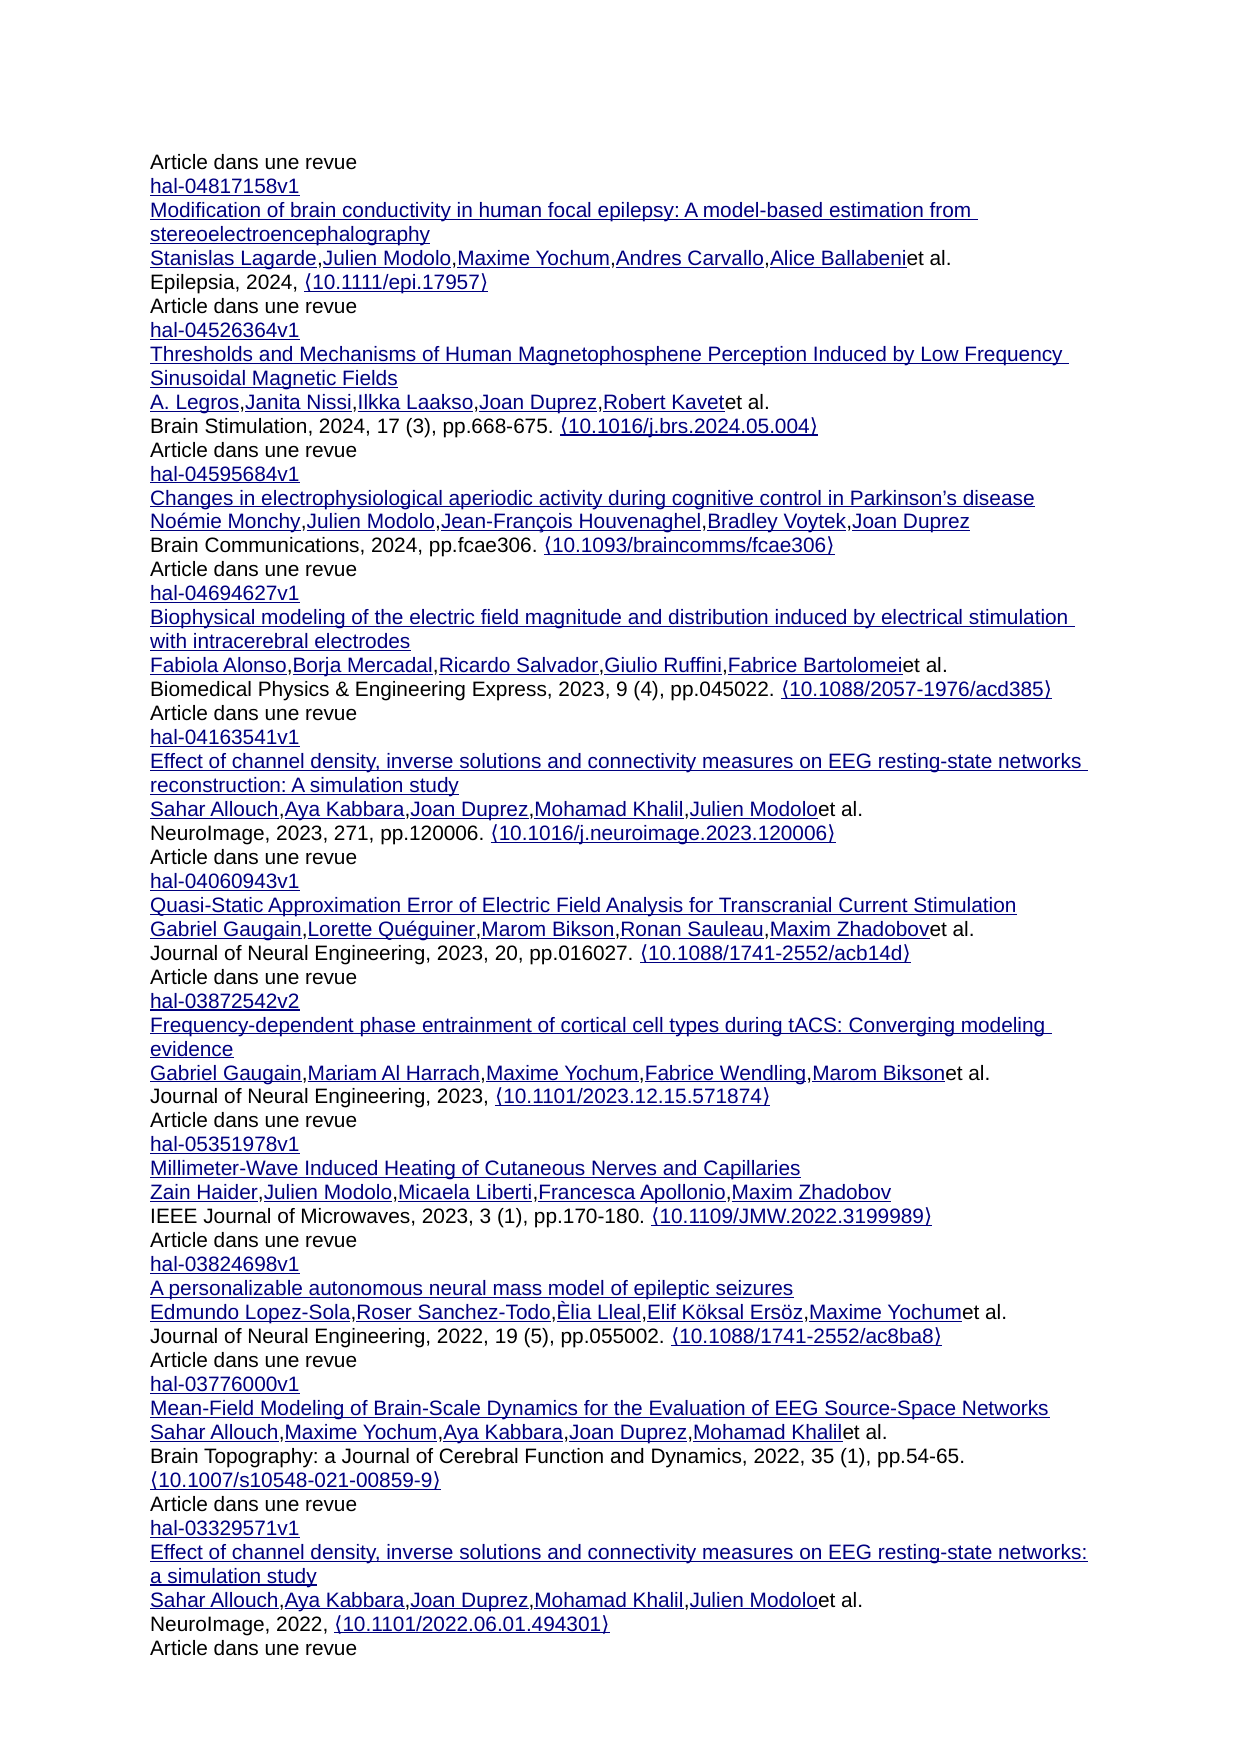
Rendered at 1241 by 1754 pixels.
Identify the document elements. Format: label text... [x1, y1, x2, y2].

table_cell Millimeter-Wave Induced Heating of Cutaneous Nerves and Capillaries Zain Haider,Julien Modolo,Micaela Liberti,Francesca Apollonio,Maxim Zhadobov IEEE Journal of Microwaves, 2023, 3 (1), pp.170-180. ⟨10.1109/JMW.2022.3199989⟩ Article dans une revue hal-03824698v1 [150, 1156, 1090, 1276]
table_cell Biophysical modeling of the electric field magnitude and distribution induced by electrical stimulation with intracerebral electrodes Fabiola Alonso,Borja Mercadal,Ricardo Salvador,Giulio Ruffini,Fabrice Bartolomeiet al. Biomedical Physics & Engineering Express, 2023, 9 (4), pp.045022. ⟨10.1088/2057-1976/acd385⟩ Article dans une revue hal-04163541v1 [150, 605, 1090, 749]
table_cell Thresholds and Mechanisms of Human Magnetophosphene Perception Induced by Low Frequency Sinusoidal Magnetic Fields A. Legros,Janita Nissi,Ilkka Laakso,Joan Duprez,Robert Kavetet al. Brain Stimulation, 2024, 17 (3), pp.668-675. ⟨10.1016/j.brs.2024.05.004⟩ Article dans une revue hal-04595684v1 [150, 342, 1090, 485]
table_cell Quasi-Static Approximation Error of Electric Field Analysis for Transcranial Current Stimulation Gabriel Gaugain,Lorette Quéguiner,Marom Bikson,Ronan Sauleau,Maxim Zhadobovet al. Journal of Neural Engineering, 2023, 20, pp.016027. ⟨10.1088/1741-2552/acb14d⟩ Article dans une revue hal-03872542v2 [150, 893, 1090, 1012]
table_cell Modification of brain conductivity in human focal epilepsy: A model‐based estimation from stereoelectroencephalography Stanislas Lagarde,Julien Modolo,Maxime Yochum,Andres Carvallo,Alice Ballabeniet al. Epilepsia, 2024, ⟨10.1111/epi.17957⟩ Article dans une revue hal-04526364v1 [150, 198, 1090, 342]
table_cell Frequency-dependent phase entrainment of cortical cell types during tACS: Converging modeling evidence Gabriel Gaugain,Mariam Al Harrach,Maxime Yochum,Fabrice Wendling,Marom Biksonet al. Journal of Neural Engineering, 2023, ⟨10.1101/2023.12.15.571874⟩ Article dans une revue hal-05351978v1 [150, 1013, 1090, 1156]
table_cell Article dans une revue hal-04817158v1 [150, 150, 1090, 198]
table_cell A personalizable autonomous neural mass model of epileptic seizures Edmundo Lopez-Sola,Roser Sanchez-Todo,Èlia Lleal,Elif Köksal Ersöz,Maxime Yochumet al. Journal of Neural Engineering, 2022, 19 (5), pp.055002. ⟨10.1088/1741-2552/ac8ba8⟩ Article dans une revue hal-03776000v1 [150, 1276, 1090, 1396]
table_cell Changes in electrophysiological aperiodic activity during cognitive control in Parkinson’s disease Noémie Monchy,Julien Modolo,Jean-François Houvenaghel,Bradley Voytek,Joan Duprez Brain Communications, 2024, pp.fcae306. ⟨10.1093/braincomms/fcae306⟩ Article dans une revue hal-04694627v1 [150, 485, 1090, 605]
table_cell Effect of channel density, inverse solutions and connectivity measures on EEG resting-state networks reconstruction: A simulation study Sahar Allouch,Aya Kabbara,Joan Duprez,Mohamad Khalil,Julien Modoloet al. NeuroImage, 2023, 271, pp.120006. ⟨10.1016/j.neuroimage.2023.120006⟩ Article dans une revue hal-04060943v1 [150, 749, 1090, 893]
table_cell Mean-Field Modeling of Brain-Scale Dynamics for the Evaluation of EEG Source-Space Networks Sahar Allouch,Maxime Yochum,Aya Kabbara,Joan Duprez,Mohamad Khalilet al. Brain Topography: a Journal of Cerebral Function and Dynamics, 2022, 35 (1), pp.54-65. ⟨10.1007/s10548-021-00859-9⟩ Article dans une revue hal-03329571v1 [150, 1396, 1090, 1539]
table_cell Effect of channel density, inverse solutions and connectivity measures on EEG resting-state networks: a simulation study Sahar Allouch,Aya Kabbara,Joan Duprez,Mohamad Khalil,Julien Modoloet al. NeuroImage, 2022, ⟨10.1101/2022.06.01.494301⟩ Article dans une revue [150, 1540, 1090, 1659]
